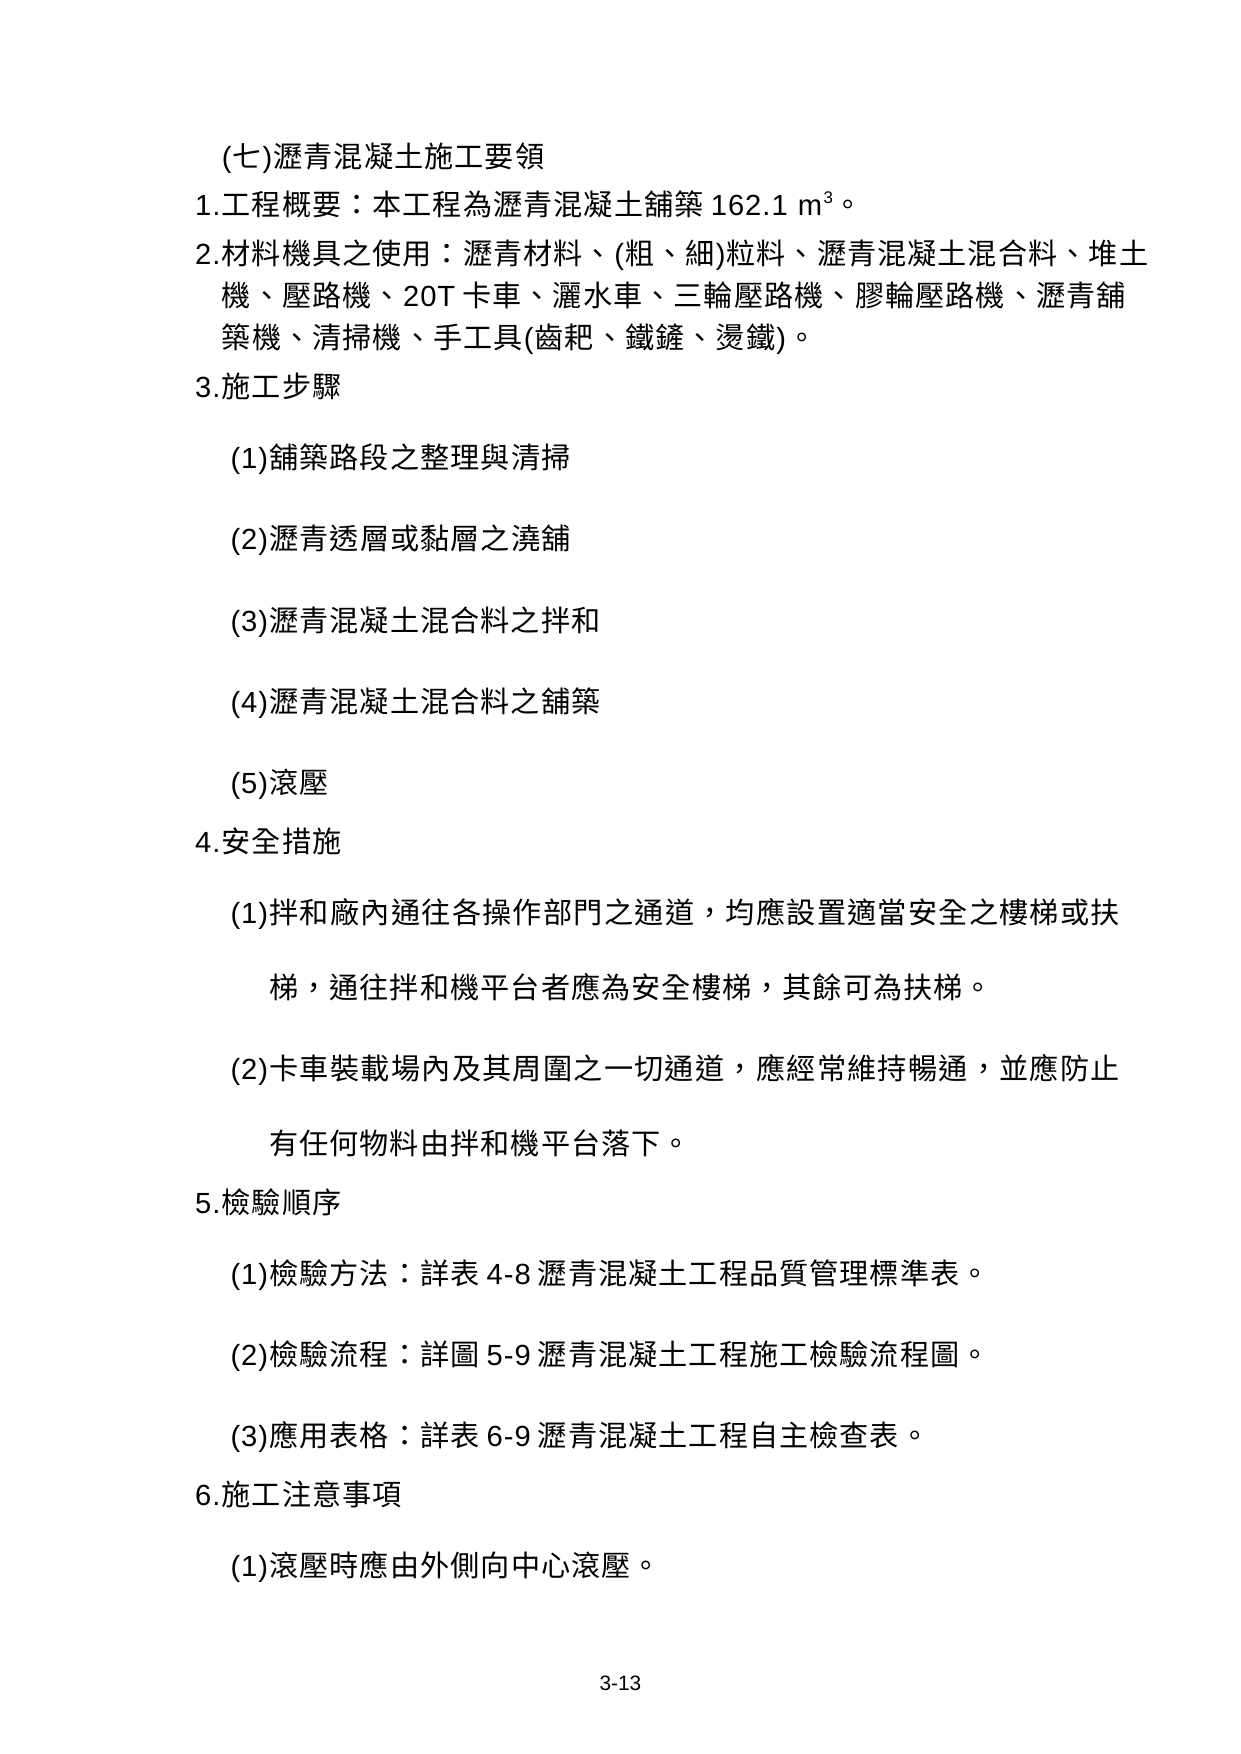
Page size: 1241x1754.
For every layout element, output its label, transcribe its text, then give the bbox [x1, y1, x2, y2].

text (2)卡車裝載場內及其周圍之一切通道，應經常維持暢通，並應防止有任何物料由拌和機平台落下。 [230, 1023, 1122, 1173]
text 1.工程概要：本工程為瀝青混凝土舖築162.1 m3。 [195, 182, 1152, 224]
text (3)應用表格：詳表6-9瀝青混凝土工程自主檢查表。 [230, 1390, 1122, 1465]
text (2)檢驗流程：詳圖5-9瀝青混凝土工程施工檢驗流程圖。 [230, 1309, 1122, 1384]
text (1)拌和廠內通往各操作部門之通道，均應設置適當安全之樓梯或扶梯，通往拌和機平台者應為安全樓梯，其餘可為扶梯。 [230, 867, 1122, 1017]
text 4.安全措施 [195, 818, 1152, 861]
text 3.施工步驟 [195, 363, 1152, 406]
text (1)檢驗方法：詳表4-8瀝青混凝土工程品質管理標準表。 [230, 1228, 1122, 1303]
text (3)瀝青混凝土混合料之拌和 [230, 574, 1122, 649]
text (七)瀝青混凝土施工要領 [222, 133, 1152, 176]
text 2.材料機具之使用：瀝青材料、(粗、細)粒料、瀝青混凝土混合料、堆土機、壓路機、20T卡車、灑水車、三輪壓路機、膠輪壓路機、瀝青舖築機、清掃機、手工具(齒耙、鐵鏟、燙鐵)。 [195, 230, 1152, 357]
text (4)瀝青混凝土混合料之舖築 [230, 656, 1122, 731]
text 6.施工注意事項 [195, 1472, 1152, 1514]
text (5)滾壓 [230, 737, 1122, 812]
text (2)瀝青透層或黏層之澆舖 [230, 493, 1122, 568]
text (1)舖築路段之整理與清掃 [230, 412, 1122, 487]
text 5.檢驗順序 [195, 1179, 1152, 1222]
text (1)滾壓時應由外側向中心滾壓。 [230, 1520, 1122, 1595]
